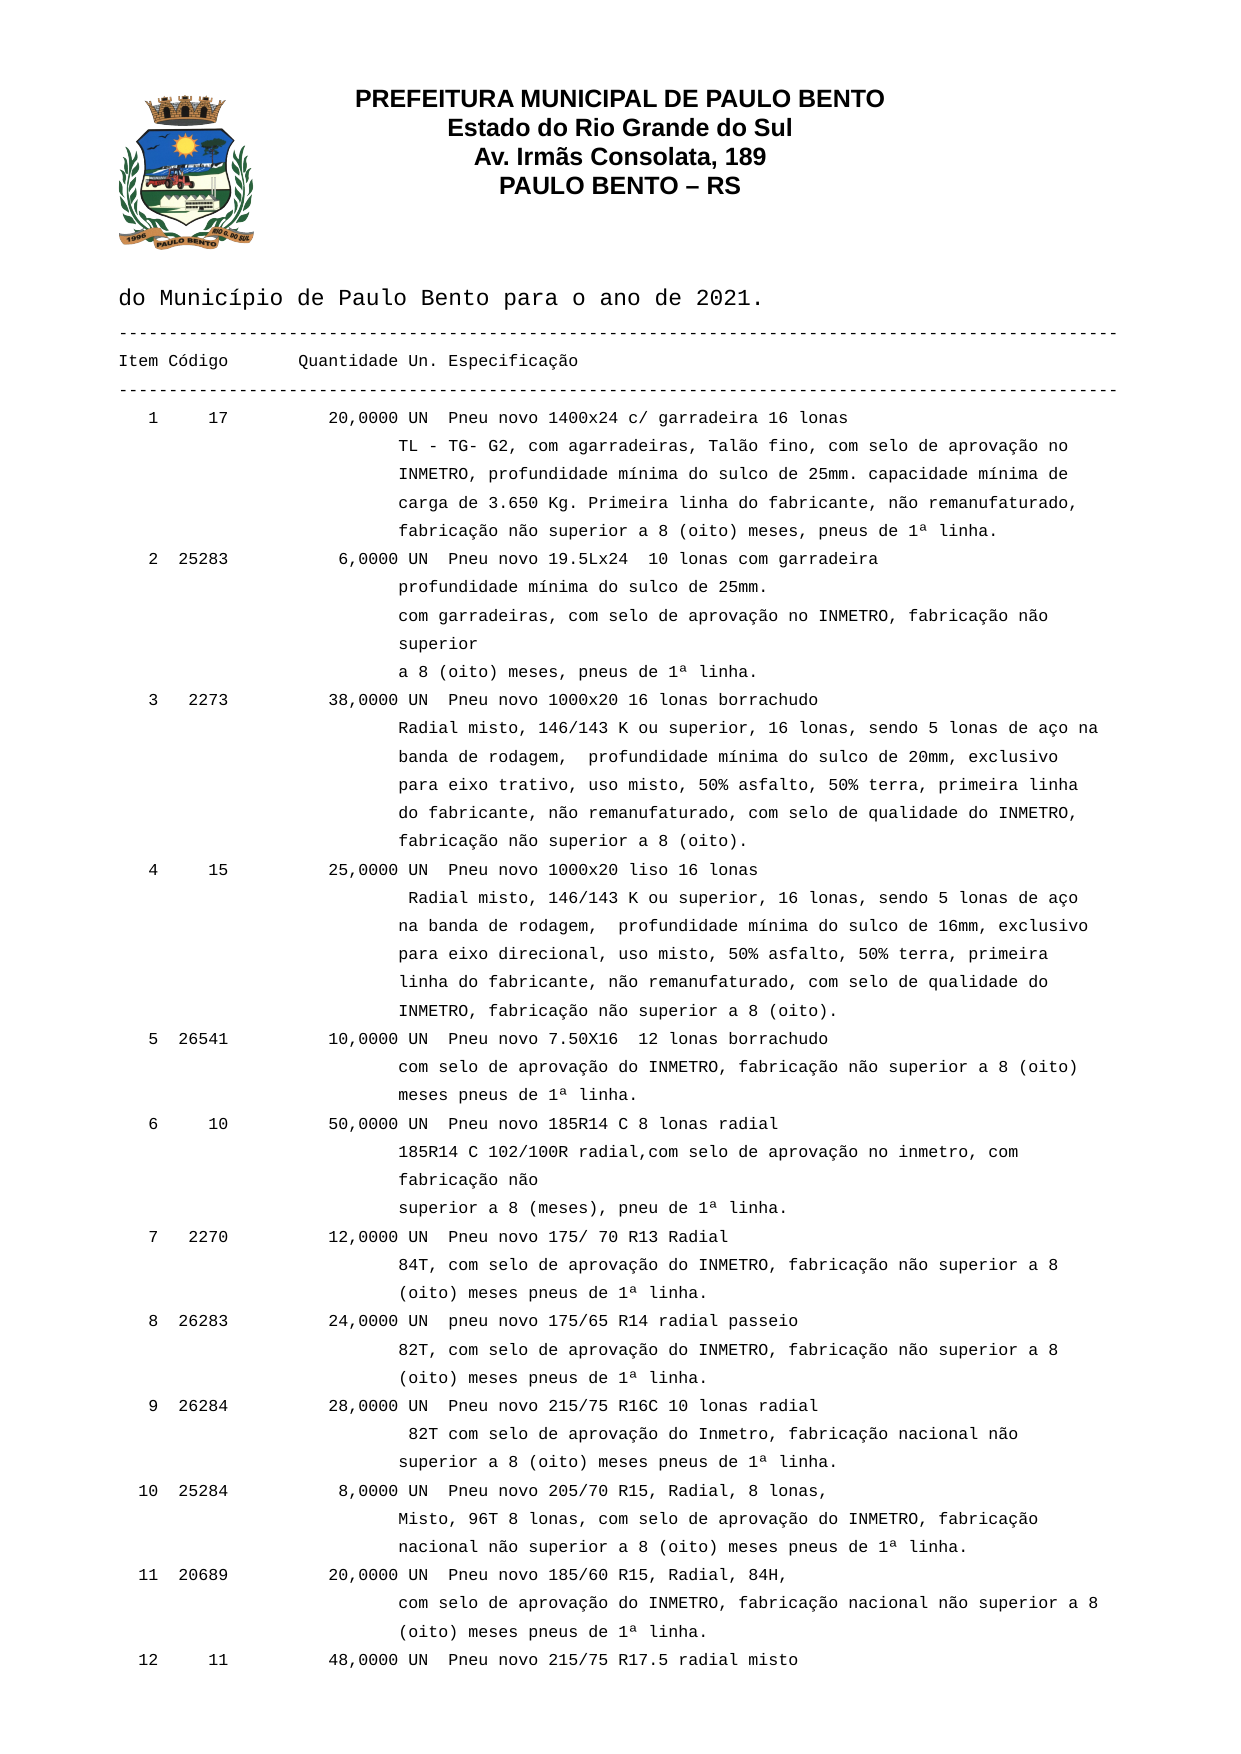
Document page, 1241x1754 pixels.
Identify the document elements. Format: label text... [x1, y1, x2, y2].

text do Município de Paulo Bento para o ano de 2021. [118, 286, 1122, 312]
text ---------------------------------------------------------------------------------------------------- Item Código Quantidade Un. Especificação ---------------------------------------------------------------------------------------------------- 1 17 20,0000 UN Pneu novo 1400x24 c/ garradeira 16 lonas TL - TG- G2, com agarradeiras, Talão fino, com selo de aprovação no INMETRO, profundidade mínima do sulco de 25mm. capacidade mínima de carga de 3.650 Kg. Primeira linha do fabricante, não remanufaturado, fabricação não superior a 8 (oito) meses, pneus de 1ª linha. 2 25283 6,0000 UN Pneu novo 19.5Lx24 10 lonas com garradeira profundidade mínima do sulco de 25mm. com garradeiras, com selo de aprovação no INMETRO, fabricação não superior a 8 (oito) meses, pneus de 1ª linha. 3 2273 38,0000 UN Pneu novo 1000x20 16 lonas borrachudo Radial misto, 146/143 K ou superior, 16 lonas, sendo 5 lonas de aço na banda de rodagem, profundidade mínima do sulco de 20mm, exclusivo para eixo trativo, uso misto, 50% asfalto, 50% terra, primeira linha do fabricante, não remanufaturado, com selo de qualidade do INMETRO, fabricação não superior a 8 (oito). 4 15 25,0000 UN Pneu novo 1000x20 liso 16 lonas Radial misto, 146/143 K ou superior, 16 lonas, sendo 5 lonas de aço na banda de rodagem, profundidade mínima do sulco de 16mm, exclusivo para eixo direcional, uso misto, 50% asfalto, 50% terra, primeira linha do fabricante, não remanufaturado, com selo de qualidade do INMETRO, fabricação não superior a 8 (oito). 5 26541 10,0000 UN Pneu novo 7.50X16 12 lonas borrachudo com selo de aprovação do INMETRO, fabricação não superior a 8 (oito) meses pneus de 1ª linha. 6 10 50,0000 UN Pneu novo 185R14 C 8 lonas radial 185R14 C 102/100R radial,com selo de aprovação no inmetro, com fabricação não superior a 8 (meses), pneu de 1ª linha. 7 2270 12,0000 UN Pneu novo 175/ 70 R13 Radial 84T, com selo de aprovação do INMETRO, fabricação não superior a 8 (oito) meses pneus de 1ª linha. 8 26283 24,0000 UN pneu novo 175/65 R14 radial passeio 82T, com selo de aprovação do INMETRO, fabricação não superior a 8 (oito) meses pneus de 1ª linha. 9 26284 28,0000 UN Pneu novo 215/75 R16C 10 lonas radial 82T com selo de aprovação do Inmetro, fabricação nacional não superior a 8 (oito) meses pneus de 1ª linha. 10 25284 8,0000 UN Pneu novo 205/70 R15, Radial, 8 lonas, Misto, 96T 8 lonas, com selo de aprovação do INMETRO, fabricação nacional não superior a 8 (oito) meses pneus de 1ª linha. 11 20689 20,0000 UN Pneu novo 185/60 R15, Radial, 84H, com selo de aprovação do INMETRO, fabricação nacional não superior a 8 (oito) meses pneus de 1ª linha. 12 11 48,0000 UN Pneu novo 215/75 R17.5 radial misto [118, 325, 1122, 1670]
